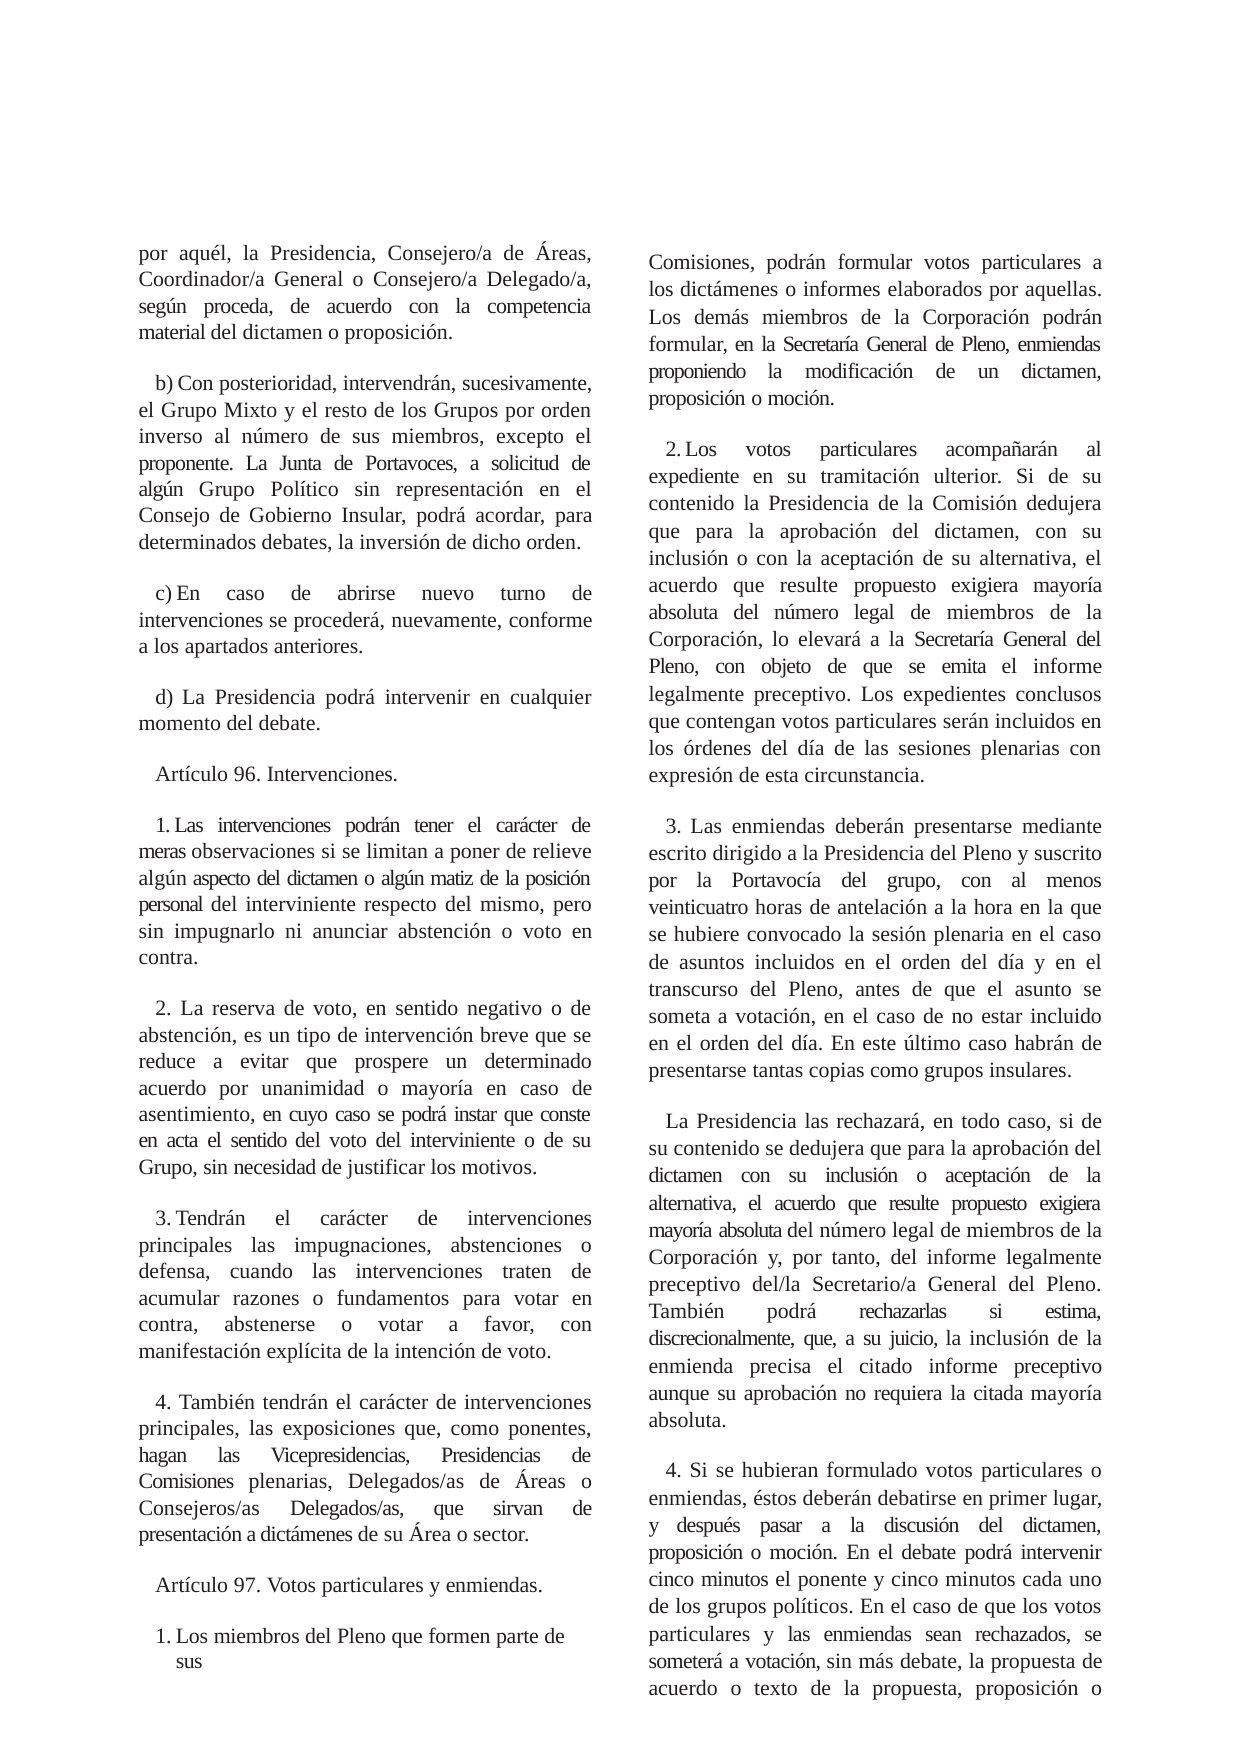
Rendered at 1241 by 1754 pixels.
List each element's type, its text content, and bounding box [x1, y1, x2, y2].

text Artículo 96. Intervenciones. [155, 761, 596, 786]
text Comisiones, podrán formular votos particulares a los dictámenes o informes elaborados por aquellas. Los demás miembros de la Corporación podrán formular, en la Secretaría General de Pleno, enmiendas proponiendo la modificación de un dictamen, proposición o moción. [648, 249, 1102, 410]
list Los miembros del Pleno que formen parte de sus [155, 1623, 596, 1673]
list Las intervenciones podrán tener el carácter de meras observaciones si se limitan a poner de relieve algún aspecto del dictamen o algún matiz de la posición personal del interviniente respecto del mismo, pero sin impugnarlo ni anunciar abstención o voto en contra. [138, 812, 592, 969]
text La Presidencia las rechazará, en todo caso, si de su contenido se dedujera que para la aprobación del dictamen con su inclusión o aceptación de la alternativa, el acuerdo que resulte propuesto exigiera mayoría absoluta del número legal de miembros de la Corporación y, por tanto, del informe legalmente preceptivo del/la Secretario/a General del Pleno. También podrá rechazarlas si estima, discrecionalmente, que, a su juicio, la inclusión de la enmienda precisa el citado informe preceptivo aunque su aprobación no requiera la citada mayoría absoluta. [648, 1108, 1102, 1432]
list Con posterioridad, intervendrán, sucesivamente, el Grupo Mixto y el resto de los Grupos por orden inverso al número de sus miembros, excepto el proponente. La Junta de Portavoces, a solicitud de algún Grupo Político sin representación en el Consejo de Gobierno Insular, podrá acordar, para determinados debates, la inversión de dicho orden. [138, 370, 592, 554]
text por aquél, la Presidencia, Consejero/a de Áreas, Coordinador/a General o Consejero/a Delegado/a, según proceda, de acuerdo con la competencia material del dictamen o proposición. [138, 240, 592, 344]
list También tendrán el carácter de intervenciones principales, las exposiciones que, como ponentes, hagan las Vicepresidencias, Presidencias de Comisiones plenarias, Delegados/as de Áreas o Consejeros/as Delegados/as, que sirvan de presentación a dictámenes de su Área o sector. [138, 1389, 592, 1546]
list La Presidencia podrá intervenir en cualquier momento del debate. [138, 684, 592, 736]
list Las enmiendas deberán presentarse mediante escrito dirigido a la Presidencia del Pleno y suscrito por la Portavocía del grupo, con al menos veinticuatro horas de antelación a la hora en la que se hubiere convocado la sesión plenaria en el caso de asuntos incluidos en el orden del día y en el transcurso del Pleno, antes de que el asunto se someta a votación, en el caso de no estar incluido en el orden del día. En este último caso habrán de presentarse tantas copias como grupos insulares. [648, 813, 1102, 1083]
list Tendrán el carácter de intervenciones principales las impugnaciones, abstenciones o defensa, cuando las intervenciones traten de acumular razones o fundamentos para votar en contra, abstenerse o votar a favor, con manifestación explícita de la intención de voto. [138, 1205, 592, 1363]
list Si se hubieran formulado votos particulares o enmiendas, éstos deberán debatirse en primer lugar, y después pasar a la discusión del dictamen, proposición o moción. En el debate podrá intervenir cinco minutos el ponente y cinco minutos cada uno de los grupos políticos. En el caso de que los votos particulares y las enmiendas sean rechazados, se someterá a votación, sin más debate, la propuesta de acuerdo o texto de la propuesta, proposición o [648, 1457, 1102, 1700]
list En caso de abrirse nuevo turno de intervenciones se procederá, nuevamente, conforme a los apartados anteriores. [138, 580, 592, 658]
text Artículo 97. Votos particulares y enmiendas. [155, 1572, 596, 1598]
list La reserva de voto, en sentido negativo o de abstención, es un tipo de intervención breve que se reduce a evitar que prospere un determinado acuerdo por unanimidad o mayoría en caso de asentimiento, en cuyo caso se podrá instar que conste en acta el sentido del voto del interviniente o de su Grupo, sin necesidad de justificar los motivos. [138, 995, 592, 1179]
list Los votos particulares acompañarán al expediente en su tramitación ulterior. Si de su contenido la Presidencia de la Comisión dedujera que para la aprobación del dictamen, con su inclusión o con la aceptación de su alternativa, el acuerdo que resulte propuesto exigiera mayoría absoluta del número legal de miembros de la Corporación, lo elevará a la Secretaría General del Pleno, con objeto de que se emita el informe legalmente preceptivo. Los expedientes conclusos que contengan votos particulares serán incluidos en los órdenes del día de las sesiones plenarias con expresión de esta circunstancia. [648, 436, 1102, 787]
